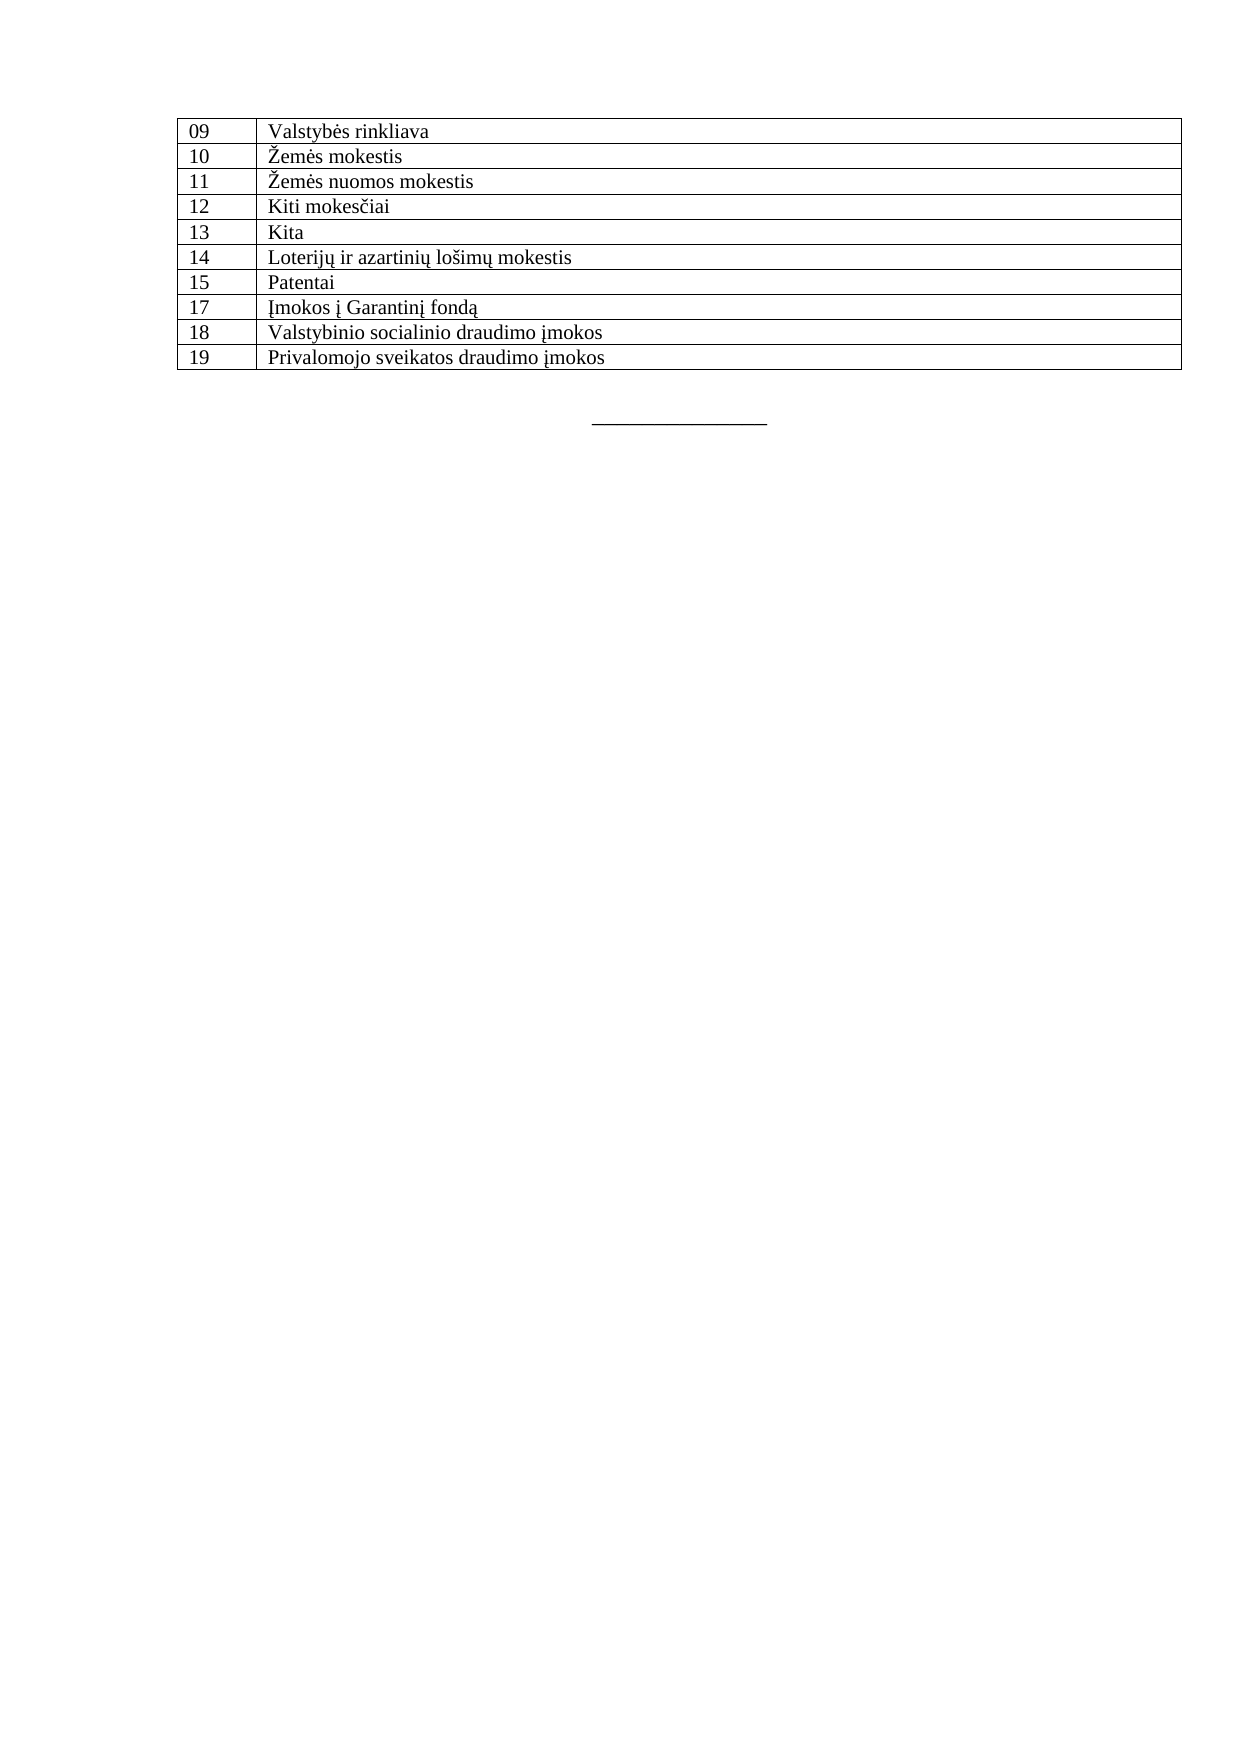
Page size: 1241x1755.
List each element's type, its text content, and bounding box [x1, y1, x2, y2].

table_cell 14 [178, 245, 256, 269]
table_cell Valstybinio socialinio draudimo įmokos [257, 320, 1181, 344]
table_cell 09 [178, 119, 256, 143]
table_cell 19 [178, 345, 256, 369]
table_cell Privalomojo sveikatos draudimo įmokos [257, 345, 1181, 369]
table_cell Valstybės rinkliava [257, 119, 1181, 143]
table_cell 12 [178, 195, 256, 218]
table_cell Žemės mokestis [257, 144, 1181, 168]
table_cell Loterijų ir azartinių lošimų mokestis [257, 245, 1181, 269]
table_cell Žemės nuomos mokestis [257, 169, 1181, 193]
table_cell 17 [178, 295, 256, 319]
table_cell 18 [178, 320, 256, 344]
table_cell 13 [178, 220, 256, 244]
table_cell 11 [178, 169, 256, 193]
table_cell Įmokos į Garantinį fondą [257, 295, 1181, 319]
table_cell Kiti mokesčiai [257, 195, 1181, 218]
table_cell Kita [257, 220, 1181, 244]
text ______________ [177, 399, 1181, 428]
table_cell 15 [178, 270, 256, 294]
table_cell Patentai [257, 270, 1181, 294]
table_cell 10 [178, 144, 256, 168]
